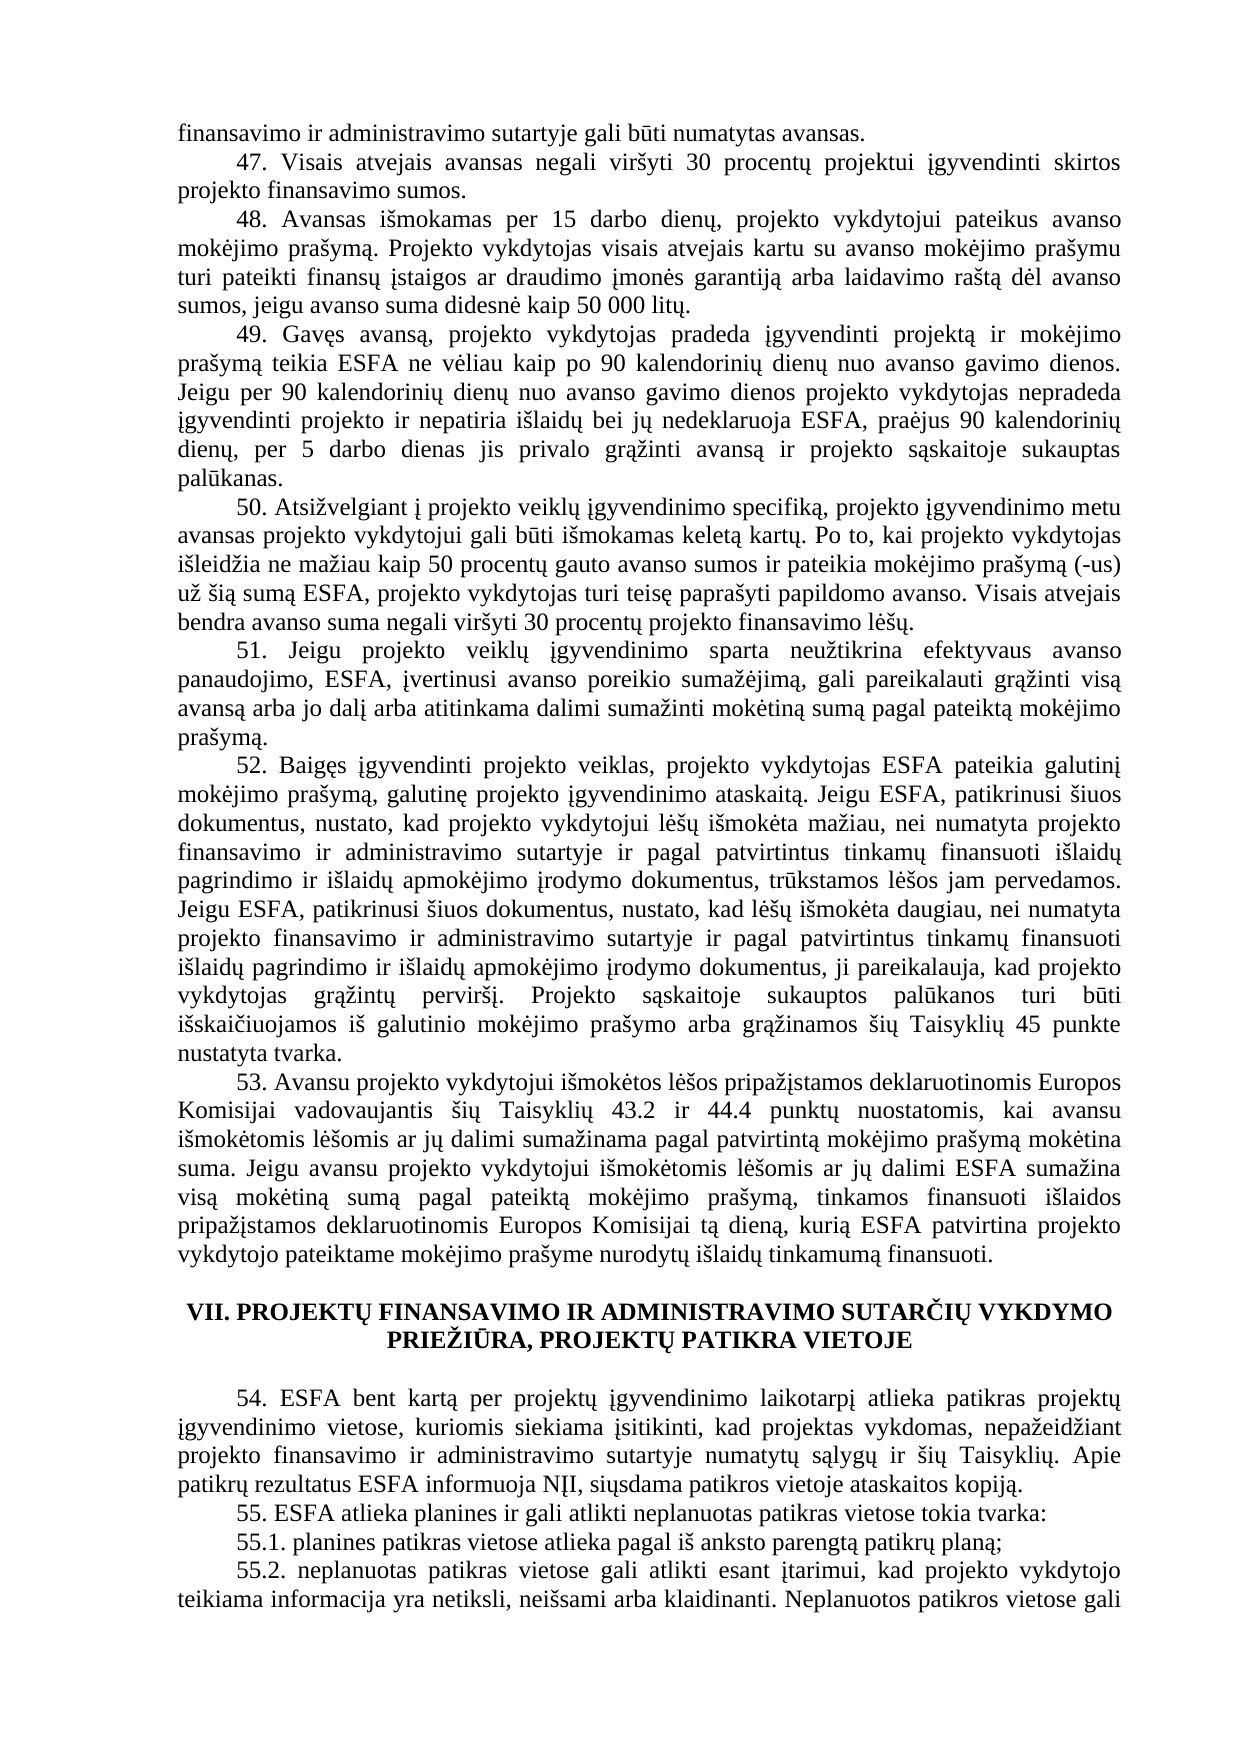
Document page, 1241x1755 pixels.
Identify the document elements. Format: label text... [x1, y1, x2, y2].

text 49. Gavęs avansą, projekto vykdytojas pradeda įgyvendinti projektą ir mokėjimo prašymą teikia ESFA ne vėliau kaip po 90 kalendorinių dienų nuo avanso gavimo dienos. Jeigu per 90 kalendorinių dienų nuo avanso gavimo dienos projekto vykdytojas nepradeda įgyvendinti projekto ir nepatiria išlaidų bei jų nedeklaruoja ESFA, praėjus 90 kalendorinių dienų, per 5 darbo dienas jis privalo grąžinti avansą ir projekto sąskaitoje sukauptas palūkanas. [177, 319, 1122, 492]
text 50. Atsižvelgiant į projekto veiklų įgyvendinimo specifiką, projekto įgyvendinimo metu avansas projekto vykdytojui gali būti išmokamas keletą kartų. Po to, kai projekto vykdytojas išleidžia ne mažiau kaip 50 procentų gauto avanso sumos ir pateikia mokėjimo prašymą (-us) už šią sumą ESFA, projekto vykdytojas turi teisę paprašyti papildomo avanso. Visais atvejais bendra avanso suma negali viršyti 30 procentų projekto finansavimo lėšų. [177, 492, 1122, 636]
text 54. ESFA bent kartą per projektų įgyvendinimo laikotarpį atlieka patikras projektų įgyvendinimo vietose, kuriomis siekiama įsitikinti, kad projektas vykdomas, nepažeidžiant projekto finansavimo ir administravimo sutartyje numatytų sąlygų ir šių Taisyklių. Apie patikrų rezultatus ESFA informuoja NĮI, siųsdama patikros vietoje ataskaitos kopiją. [177, 1383, 1122, 1498]
text 51. Jeigu projekto veiklų įgyvendinimo sparta neužtikrina efektyvaus avanso panaudojimo, ESFA, įvertinusi avanso poreikio sumažėjimą, gali pareikalauti grąžinti visą avansą arba jo dalį arba atitinkama dalimi sumažinti mokėtiną sumą pagal pateiktą mokėjimo prašymą. [177, 636, 1122, 751]
text finansavimo ir administravimo sutartyje gali būti numatytas avansas. [177, 118, 1122, 147]
text 55.2. neplanuotas patikras vietose gali atlikti esant įtarimui, kad projekto vykdytojo teikiama informacija yra netiksli, neišsami arba klaidinanti. Neplanuotos patikros vietose gali [177, 1556, 1122, 1613]
text 55.1. planines patikras vietose atlieka pagal iš anksto parengtą patikrų planą; [177, 1527, 1122, 1556]
text 48. Avansas išmokamas per 15 darbo dienų, projekto vykdytojui pateikus avanso mokėjimo prašymą. Projekto vykdytojas visais atvejais kartu su avanso mokėjimo prašymu turi pateikti finansų įstaigos ar draudimo įmonės garantiją arba laidavimo raštą dėl avanso sumos, jeigu avanso suma didesnė kaip 50 000 litų. [177, 204, 1122, 319]
text 55. ESFA atlieka planines ir gali atlikti neplanuotas patikras vietose tokia tvarka: [177, 1498, 1122, 1527]
text 52. Baigęs įgyvendinti projekto veiklas, projekto vykdytojas ESFA pateikia galutinį mokėjimo prašymą, galutinę projekto įgyvendinimo ataskaitą. Jeigu ESFA, patikrinusi šiuos dokumentus, nustato, kad projekto vykdytojui lėšų išmokėta mažiau, nei numatyta projekto finansavimo ir administravimo sutartyje ir pagal patvirtintus tinkamų finansuoti išlaidų pagrindimo ir išlaidų apmokėjimo įrodymo dokumentus, trūkstamos lėšos jam pervedamos. Jeigu ESFA, patikrinusi šiuos dokumentus, nustato, kad lėšų išmokėta daugiau, nei numatyta projekto finansavimo ir administravimo sutartyje ir pagal patvirtintus tinkamų finansuoti išlaidų pagrindimo ir išlaidų apmokėjimo įrodymo dokumentus, ji pareikalauja, kad projekto vykdytojas grąžintų perviršį. Projekto sąskaitoje sukauptos palūkanos turi būti išskaičiuojamos iš galutinio mokėjimo prašymo arba grąžinamos šių Taisyklių 45 punkte nustatyta tvarka. [177, 751, 1122, 1067]
text 53. Avansu projekto vykdytojui išmokėtos lėšos pripažįstamos deklaruotinomis Europos Komisijai vadovaujantis šių Taisyklių 43.2 ir 44.4 punktų nuostatomis, kai avansu išmokėtomis lėšomis ar jų dalimi sumažinama pagal patvirtintą mokėjimo prašymą mokėtina suma. Jeigu avansu projekto vykdytojui išmokėtomis lėšomis ar jų dalimi ESFA sumažina visą mokėtiną sumą pagal pateiktą mokėjimo prašymą, tinkamos finansuoti išlaidos pripažįstamos deklaruotinomis Europos Komisijai tą dieną, kurią ESFA patvirtina projekto vykdytojo pateiktame mokėjimo prašyme nurodytų išlaidų tinkamumą finansuoti. [177, 1067, 1122, 1268]
text VII. PROJEKTŲ FINANSAVIMO IR ADMINISTRAVIMO SUTARČIŲ VYKDYMO PRIEŽIŪRA, PROJEKTŲ PATIKRA VIETOJE [177, 1297, 1122, 1354]
text 47. Visais atvejais avansas negali viršyti 30 procentų projektui įgyvendinti skirtos projekto finansavimo sumos. [177, 147, 1122, 204]
